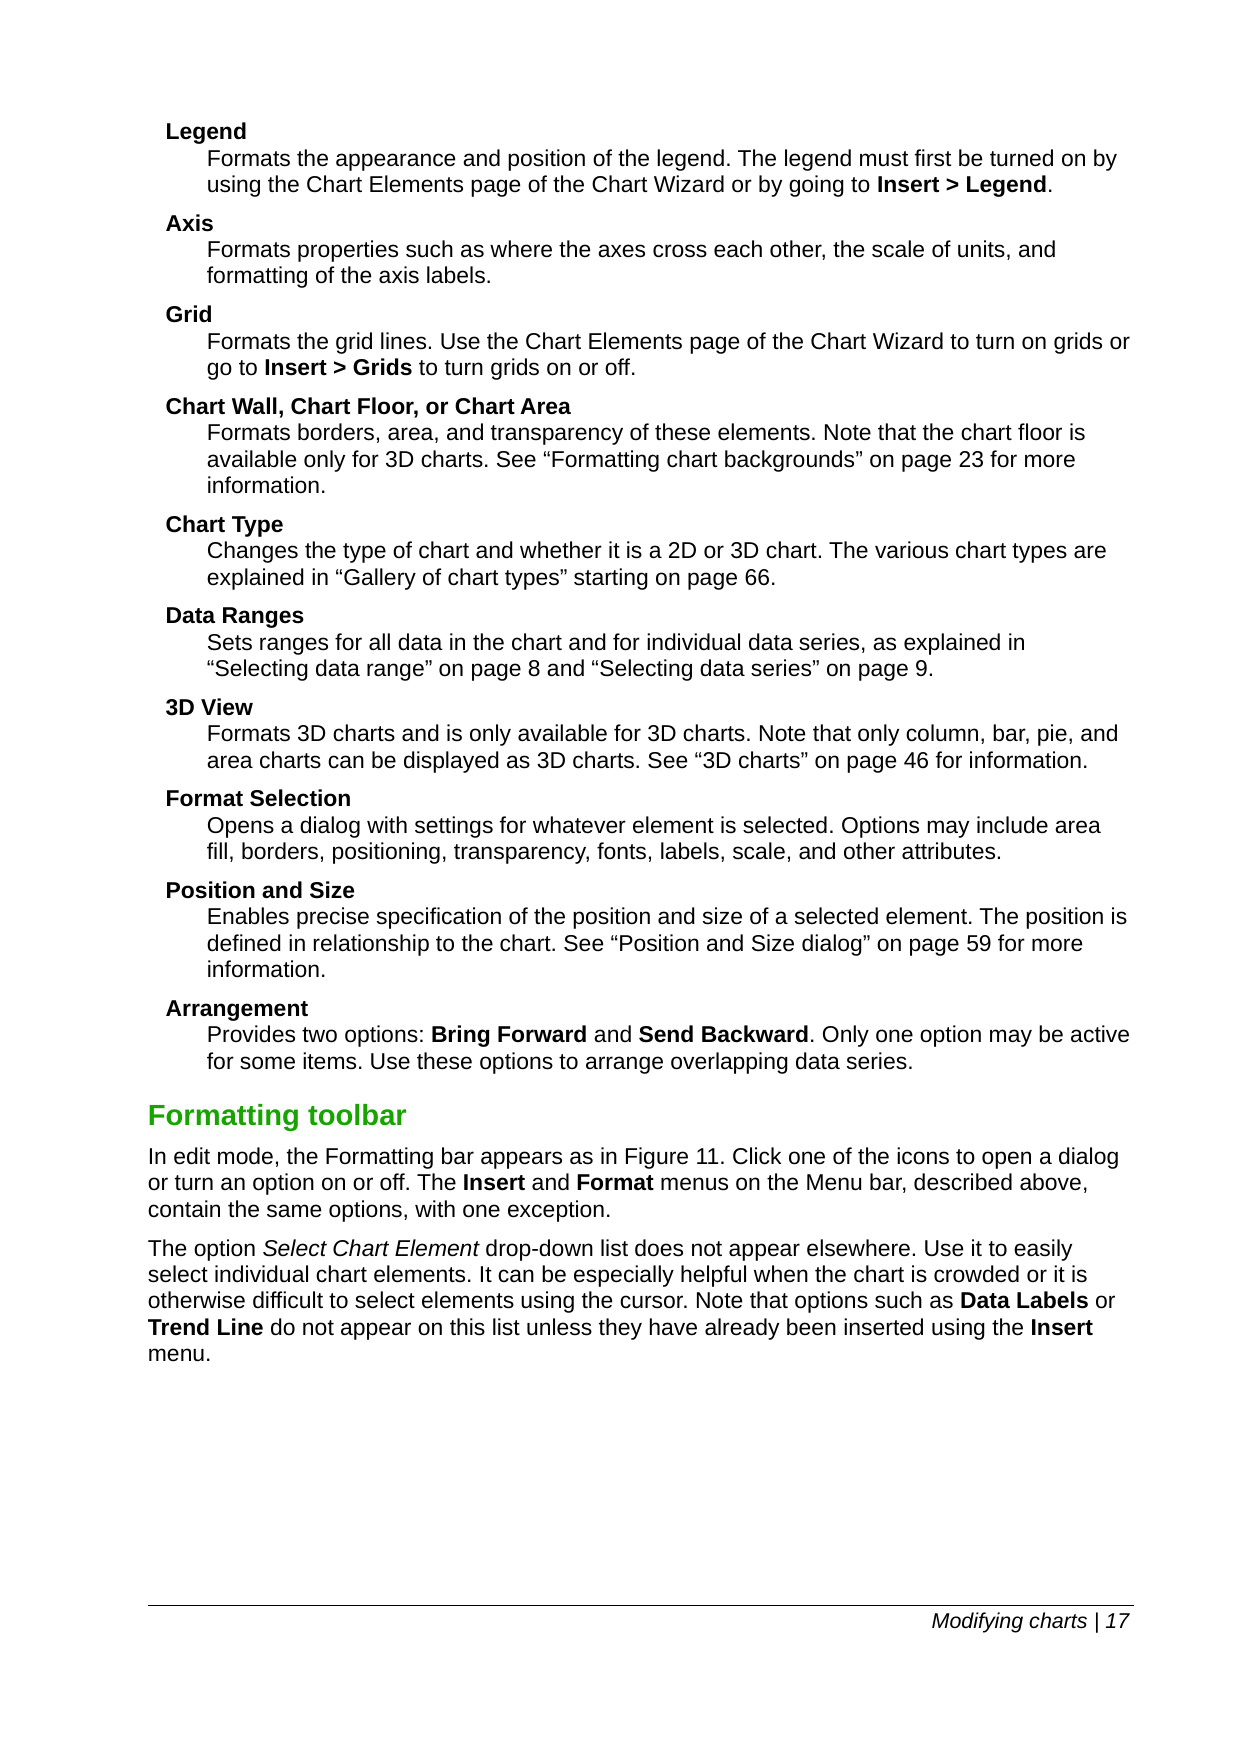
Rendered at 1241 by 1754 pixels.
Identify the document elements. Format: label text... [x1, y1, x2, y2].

text Axis [165, 210, 1134, 236]
text 3D View [165, 694, 1134, 720]
text Formats properties such as where the axes cross each other, the scale of units, and formatting of the axis labels. [207, 236, 1134, 289]
text Formats the appearance and position of the legend. The legend must first be turned on by using the Chart Elements page of the Chart Wizard or by going to Insert > Legend. [207, 144, 1134, 197]
text Provides two options: Bring Forward and Send Backward. Only one option may be active for some items. Use these options to arrange overlapping data series. [207, 1021, 1134, 1074]
text Formats borders, area, and transparency of these elements. Note that the chart floor is available only for 3D charts. See “Formatting chart backgrounds” on page 23 for more information. [207, 419, 1134, 498]
text Changes the type of chart and whether it is a 2D or 3D chart. The various chart types are explained in “Gallery of chart types” starting on page 66. [207, 537, 1134, 590]
text Chart Type [165, 511, 1134, 537]
text Opens a dialog with settings for whatever element is selected. Options may include area fill, borders, positioning, transparency, fonts, labels, scale, and other attributes. [207, 812, 1134, 864]
text The option Select Chart Element drop-down list does not appear elsewhere. Use it to easily select individual chart elements. It can be especially helpful when the chart is crowded or it is otherwise difficult to select elements using the cursor. Note that options such as Data Labels or Trend Line do not appear on this list unless they have already been inserted using the Insert menu. [148, 1234, 1134, 1366]
text Legend [165, 118, 1134, 144]
text Formats the grid lines. Use the Chart Elements page of the Chart Wizard to turn on grids or go to Insert > Grids to turn grids on or off. [207, 328, 1134, 380]
text In edit mode, the Formatting bar appears as in Figure 11. Click one of the icons to open a dialog or turn an option on or off. The Insert and Format menus on the Menu bar, described above, contain the same options, with one exception. [148, 1143, 1134, 1222]
text Formats 3D charts and is only available for 3D charts. Note that only column, bar, pie, and area charts can be displayed as 3D charts. See “3D charts” on page 46 for information. [207, 720, 1134, 773]
text Enables precise specification of the position and size of a selected element. The position is defined in relationship to the chart. See “Position and Size dialog” on page 59 for more information. [207, 903, 1134, 982]
text Grid [165, 301, 1134, 328]
text Arrangement [165, 995, 1134, 1021]
text Chart Wall, Chart Floor, or Chart Area [165, 393, 1134, 419]
text Sets ranges for all data in the chart and for individual data series, as explained in “Selecting data range” on page 8 and “Selecting data series” on page 9. [207, 629, 1134, 681]
text Format Selection [165, 785, 1134, 812]
subtitle Formatting toolbar [148, 1098, 1134, 1131]
text Position and Size [165, 877, 1134, 903]
text Data Ranges [165, 602, 1134, 629]
